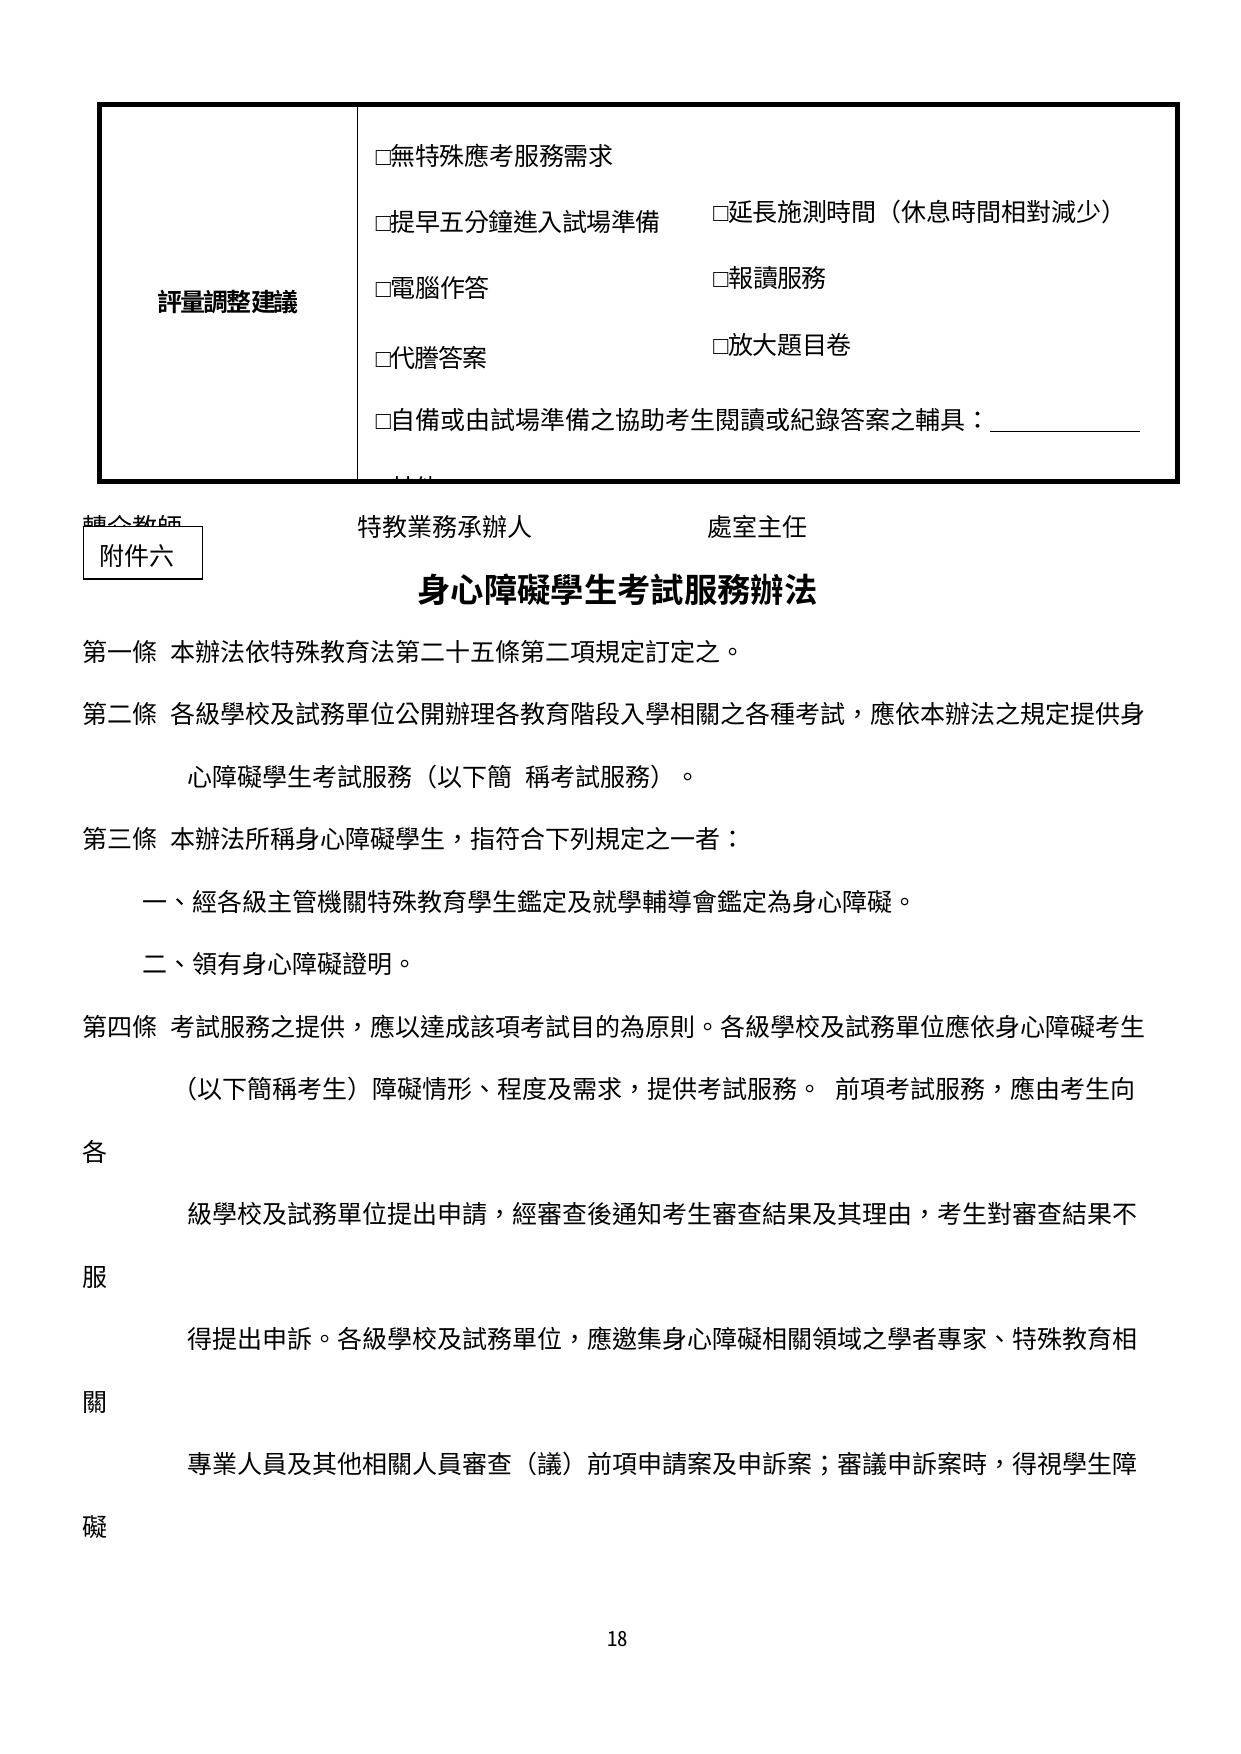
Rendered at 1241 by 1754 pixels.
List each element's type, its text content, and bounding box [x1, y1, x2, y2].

text 第一條 本辦法依特殊教育法第二十五條第二項規定訂定之。 第二條 各級學校及試務單位公開辦理各教育階段入學相關之各種考試，應依本辦法之規定提供身 [83, 608, 1152, 733]
text 附件六 [99, 535, 187, 571]
table_cell 評量調整建議 [102, 107, 357, 479]
text 心障礙學生考試服務（以下簡 稱考試服務）。 第三條 本辦法所稱身心障礙學生，指符合下列規定之一者： 一、經各級主管機關特殊教育學生鑑定及就學輔導會鑑定為身心障礙。 二、領有身心障礙證明。 第四條 考試服務之提供，應以達成該項考試目的為原則。各級學校及試務單位應依身心障礙考生 （以下簡稱考生）障礙情形、程度及需求，提供考試服務。 前項考試服務，應由考生向各 級學校及試務單位提出申請，經審查後通知考生審查結果及其理由，考生對審查結果不服 得提出申訴。各級學校及試務單位，應邀集身心障礙相關領域之學者專家、特殊教育相關 專業人員及其他相關人員審查（議）前項申請案及申訴案；審議申訴案時，得視學生障礙 [83, 733, 1152, 1546]
text 轉介教師 特教業務承辦人 處室主任 [83, 483, 1152, 546]
text 身心障礙學生考試服務辦法 [83, 546, 1152, 608]
table_cell □延長施測時間（休息時間相對減少） □報讀服務 □放大題目卷 □無障礙試場 [713, 107, 1175, 368]
text 身心障礙學生考試服務辦法 [84, 527, 202, 578]
table_cell □自備或由試場準備之協助考生閱讀或紀錄答案之輔具：＿＿＿＿＿＿ □其他＿＿＿＿＿＿＿＿ [358, 368, 1175, 479]
table_cell □無特殊應考服務需求 □提早五分鐘進入試場準備 □電腦作答 □代謄答案 □放大答案紙 □少人或獨立試場 [358, 107, 713, 368]
